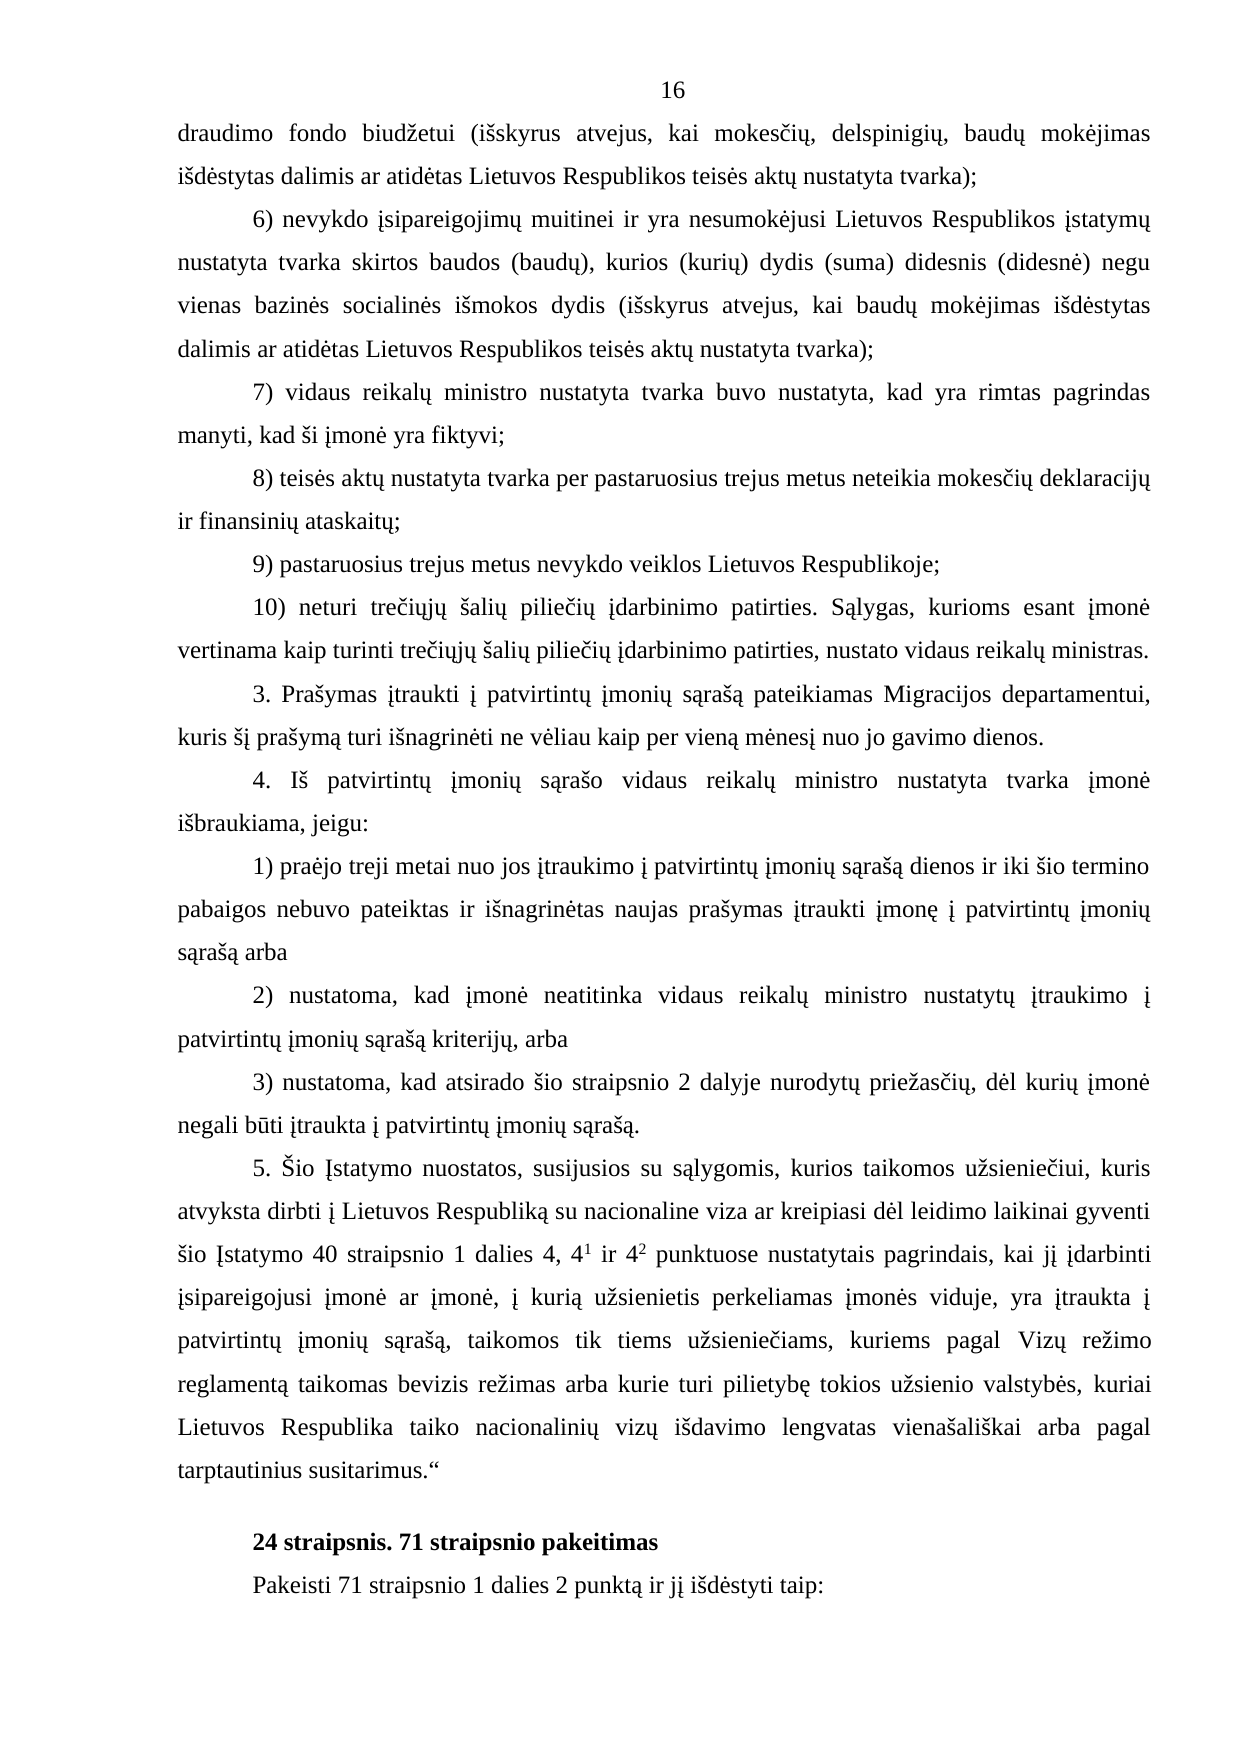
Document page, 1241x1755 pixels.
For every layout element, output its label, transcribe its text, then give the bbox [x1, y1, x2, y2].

text 10) neturi trečiųjų šalių piliečių įdarbinimo patirties. Sąlygas, kurioms esant įmonė vertinama kaip turinti trečiųjų šalių piliečių įdarbinimo patirties, nustato vidaus reikalų ministras. [177, 592, 1152, 664]
text 24 straipsnis. 71 straipsnio pakeitimas [177, 1527, 1152, 1556]
text Pakeisti 71 straipsnio 1 dalies 2 punktą ir jį išdėstyti taip: [177, 1570, 1152, 1599]
text 5. Šio Įstatymo nuostatos, susijusios su sąlygomis, kurios taikomos užsieniečiui, kuris atvyksta dirbti į Lietuvos Respubliką su nacionaline viza ar kreipiasi dėl leidimo laikinai gyventi šio Įstatymo 40 straipsnio 1 dalies 4, 41 ir 42 punktuose nustatytais pagrindais, kai jį įdarbinti įsipareigojusi įmonė ar įmonė, į kurią užsienietis perkeliamas įmonės viduje, yra įtraukta į patvirtintų įmonių sąrašą, taikomos tik tiems užsieniečiams, kuriems pagal Vizų režimo reglamentą taikomas bevizis režimas arba kurie turi pilietybę tokios užsienio valstybės, kuriai Lietuvos Respublika taiko nacionalinių vizų išdavimo lengvatas vienašališkai arba pagal tarptautinius susitarimus.“ [177, 1153, 1152, 1484]
text 6) nevykdo įsipareigojimų muitinei ir yra nesumokėjusi Lietuvos Respublikos įstatymų nustatyta tvarka skirtos baudos (baudų), kurios (kurių) dydis (suma) didesnis (didesnė) negu vienas bazinės socialinės išmokos dydis (išskyrus atvejus, kai baudų mokėjimas išdėstytas dalimis ar atidėtas Lietuvos Respublikos teisės aktų nustatyta tvarka); [177, 204, 1152, 362]
text 8) teisės aktų nustatyta tvarka per pastaruosius trejus metus neteikia mokesčių deklaracijų ir finansinių ataskaitų; [177, 463, 1152, 535]
text 9) pastaruosius trejus metus nevykdo veiklos Lietuvos Respublikoje; [177, 549, 1152, 578]
text 7) vidaus reikalų ministro nustatyta tvarka buvo nustatyta, kad yra rimtas pagrindas manyti, kad ši įmonė yra fiktyvi; [177, 377, 1152, 449]
text 3) nustatoma, kad atsirado šio straipsnio 2 dalyje nurodytų priežasčių, dėl kurių įmonė negali būti įtraukta į patvirtintų įmonių sąrašą. [177, 1067, 1152, 1139]
text 1) praėjo treji metai nuo jos įtraukimo į patvirtintų įmonių sąrašą dienos ir iki šio termino pabaigos nebuvo pateiktas ir išnagrinėtas naujas prašymas įtraukti įmonę į patvirtintų įmonių sąrašą arba [177, 851, 1152, 966]
text draudimo fondo biudžetui (išskyrus atvejus, kai mokesčių, delspinigių, baudų mokėjimas išdėstytas dalimis ar atidėtas Lietuvos Respublikos teisės aktų nustatyta tvarka); [177, 118, 1152, 190]
text 3. Prašymas įtraukti į patvirtintų įmonių sąrašą pateikiamas Migracijos departamentui, kuris šį prašymą turi išnagrinėti ne vėliau kaip per vieną mėnesį nuo jo gavimo dienos. [177, 679, 1152, 751]
text 2) nustatoma, kad įmonė neatitinka vidaus reikalų ministro nustatytų įtraukimo į patvirtintų įmonių sąrašą kriterijų, arba [177, 981, 1152, 1052]
text 4. Iš patvirtintų įmonių sąrašo vidaus reikalų ministro nustatyta tvarka įmonė išbraukiama, jeigu: [177, 765, 1152, 837]
